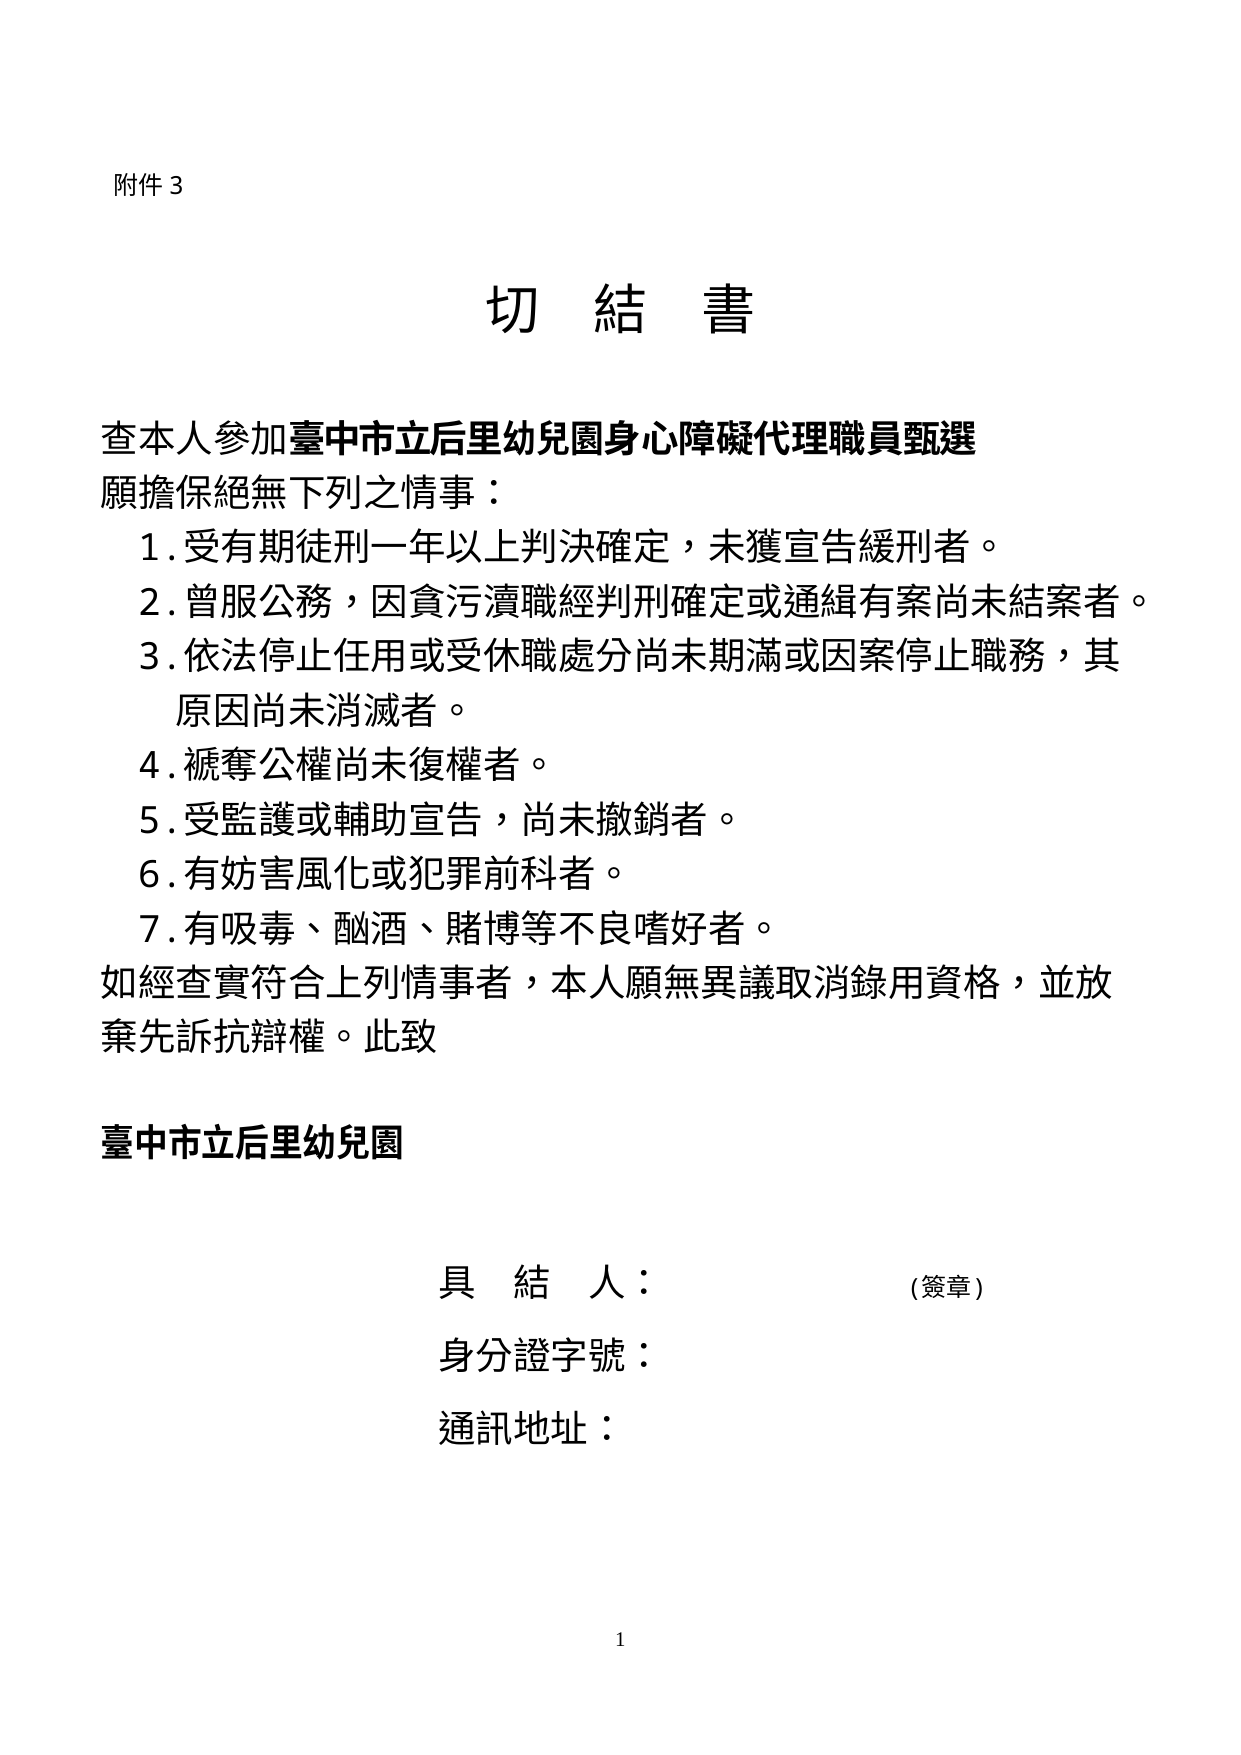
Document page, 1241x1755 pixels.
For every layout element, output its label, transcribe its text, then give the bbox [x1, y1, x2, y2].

text 附件3 [114, 165, 213, 201]
text 2.曾服公務，因貪污瀆職經判刑確定或通緝有案尚未結案者。 [100, 572, 1140, 626]
text 5.受監護或輔助宣告，尚未撤銷者。 [100, 789, 1140, 844]
text 4.褫奪公權尚未復權者。 [100, 735, 1140, 789]
text 如經查實符合上列情事者，本人願無異議取消錄用資格，並放棄先訴抗辯權。此致 [100, 953, 1140, 1061]
text 1.受有期徒刑一年以上判決確定，未獲宣告緩刑者。 [100, 517, 1140, 572]
text 6.有妨害風化或犯罪前科者。 [100, 844, 1140, 898]
text 7.有吸毒、酗酒、賭博等不良嗜好者。 [100, 898, 1140, 953]
text 身分證字號： [100, 1326, 1140, 1380]
text 3.依法停止任用或受休職處分尚未期滿或因案停止職務，其原因尚未消滅者。 [100, 626, 1140, 735]
text 切 結 書 [100, 233, 1140, 358]
text 查本人參加臺中市立后里幼兒園身心障礙代理職員甄選 [100, 409, 1140, 463]
text 願擔保絕無下列之情事： [100, 463, 1140, 517]
text 通訊地址： [100, 1399, 1140, 1453]
text 具 結 人： (簽章) [100, 1253, 1140, 1307]
text 臺中市立后里幼兒園 [100, 1112, 1140, 1167]
